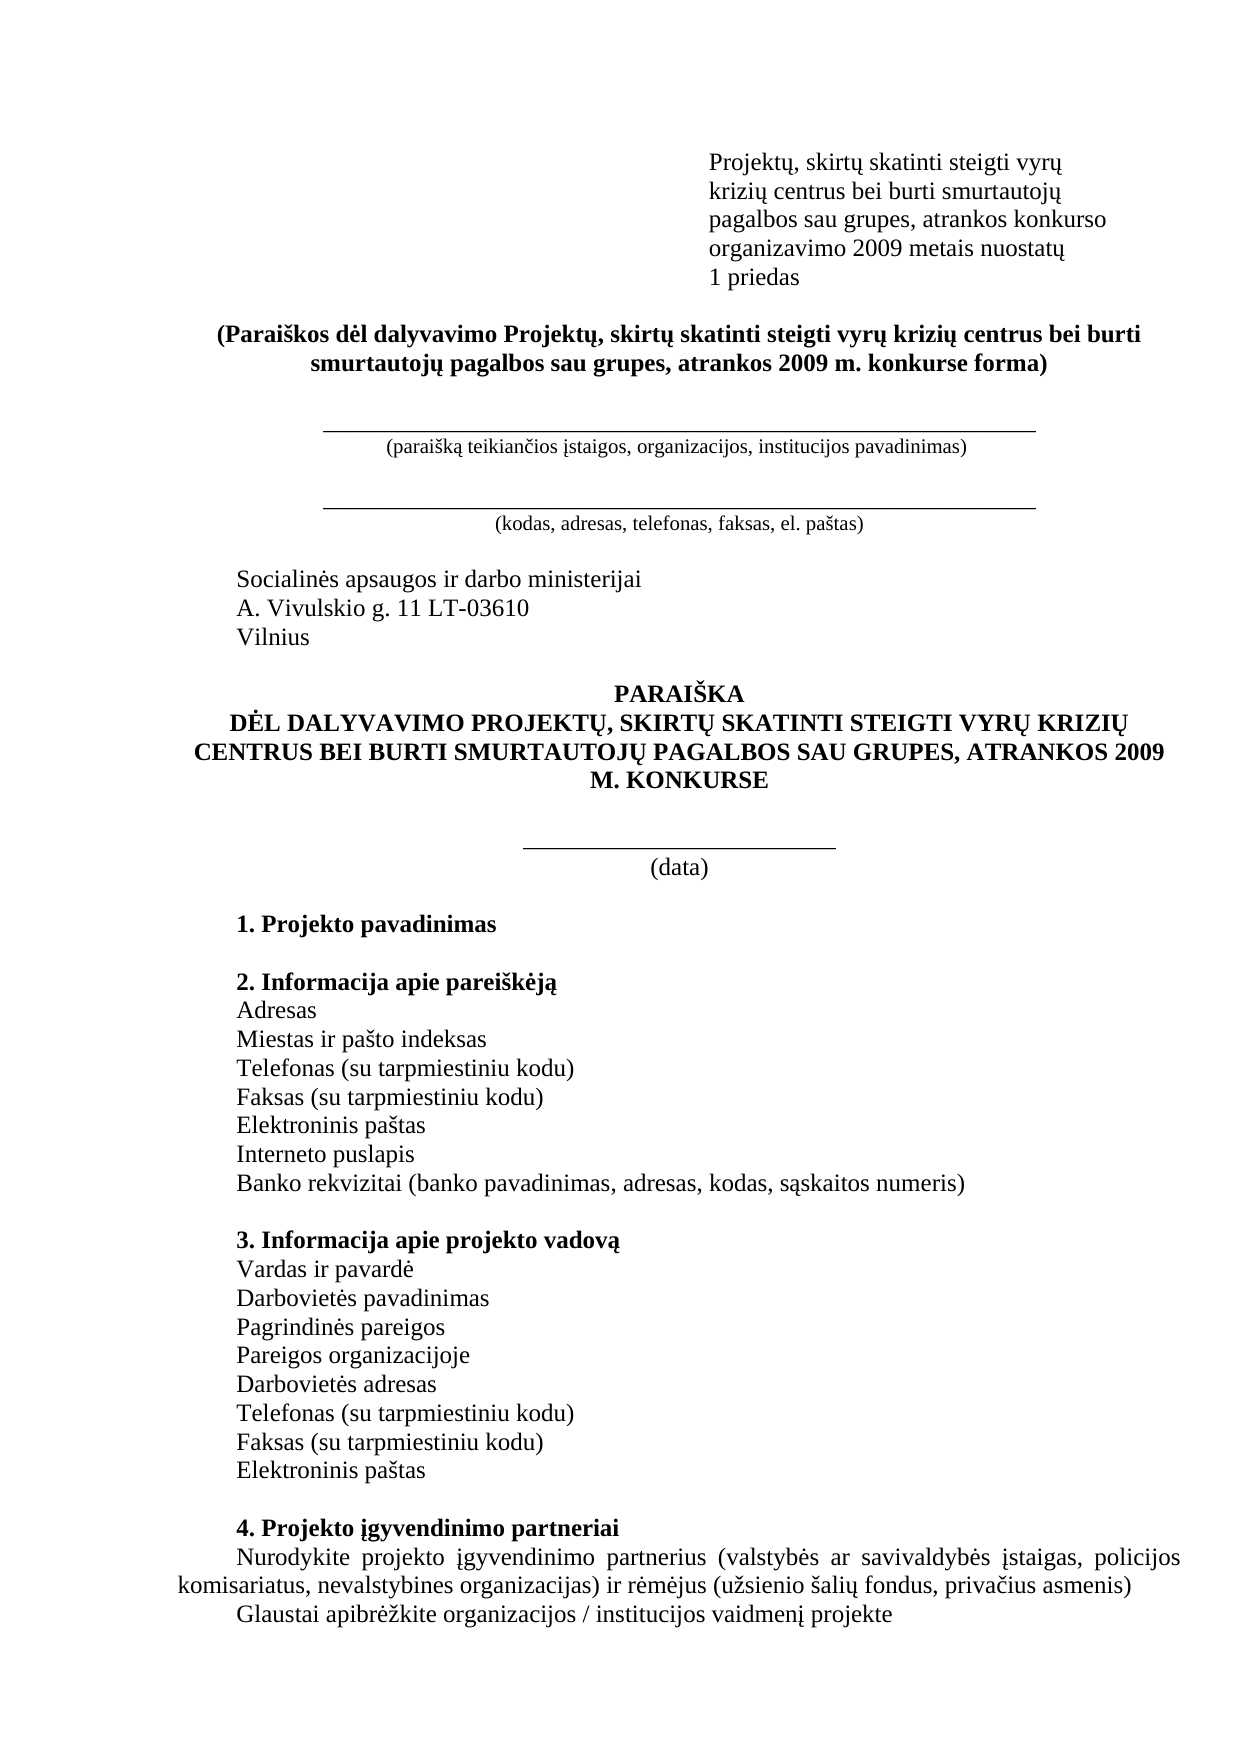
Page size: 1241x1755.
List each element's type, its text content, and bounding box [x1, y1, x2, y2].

text PARAIŠKA [177, 679, 1181, 708]
text pagalbos sau grupes, atrankos konkurso [177, 204, 1181, 233]
text A. Vivulskio g. 11 LT-03610 [177, 593, 1181, 622]
text DĖL DALYVAVIMO PROJEKTŲ, SKIRTŲ SKATINTI STEIGTI VYRŲ KRIZIŲ CENTRUS BEI BURTI SMURTAUTOJŲ PAGALBOS SAU GRUPES, ATRANKOS 2009 M. KONKURSE [177, 708, 1181, 794]
text 1. Projekto pavadinimas [177, 909, 1181, 938]
text 2. Informacija apie pareiškėją [177, 967, 1181, 995]
text Socialinės apsaugos ir darbo ministerijai [177, 564, 1181, 593]
text _________________________ [177, 823, 1181, 852]
text _________________________________________________________ [177, 406, 1181, 434]
text 3. Informacija apie projekto vadovą [177, 1225, 1181, 1254]
text Vardas ir pavardė [177, 1254, 1181, 1283]
text Adresas [177, 995, 1181, 1024]
text (kodas, adresas, telefonas, faksas, el. paštas) [177, 511, 1181, 535]
text Elektroninis paštas [177, 1455, 1181, 1484]
text 1 priedas [177, 262, 1181, 291]
text Faksas (su tarpmiestiniu kodu) [177, 1082, 1181, 1110]
text Pagrindinės pareigos [177, 1312, 1181, 1340]
text Faksas (su tarpmiestiniu kodu) [177, 1427, 1181, 1455]
text krizių centrus bei burti smurtautojų [177, 176, 1181, 204]
text Pareigos organizacijoje [177, 1340, 1181, 1369]
text 4. Projekto įgyvendinimo partneriai [177, 1513, 1181, 1542]
text (data) [177, 852, 1181, 880]
text Banko rekvizitai (banko pavadinimas, adresas, kodas, sąskaitos numeris) [177, 1168, 1181, 1197]
text Elektroninis paštas [177, 1110, 1181, 1139]
text organizavimo 2009 metais nuostatų [177, 233, 1181, 262]
text Telefonas (su tarpmiestiniu kodu) [177, 1398, 1181, 1427]
text (paraišką teikiančios įstaigos, organizacijos, institucijos pavadinimas) [177, 434, 1181, 458]
text Darbovietės pavadinimas [177, 1283, 1181, 1312]
text Darbovietės adresas [177, 1369, 1181, 1398]
text _________________________________________________________ [177, 483, 1181, 511]
text Glaustai apibrėžkite organizacijos / institucijos vaidmenį projekte [177, 1599, 1181, 1628]
text Vilnius [177, 622, 1181, 650]
text Projektų, skirtų skatinti steigti vyrų [177, 147, 1181, 176]
text Nurodykite projekto įgyvendinimo partnerius (valstybės ar savivaldybės įstaigas, policijos komisariatus, nevalstybines organizacijas) ir rėmėjus (užsienio šalių fondus, privačius asmenis) [177, 1542, 1181, 1599]
text Interneto puslapis [177, 1139, 1181, 1168]
text (Paraiškos dėl dalyvavimo Projektų, skirtų skatinti steigti vyrų krizių centrus bei burti smurtautojų pagalbos sau grupes, atrankos 2009 m. konkurse forma) [177, 319, 1181, 377]
text Miestas ir pašto indeksas [177, 1024, 1181, 1053]
text Telefonas (su tarpmiestiniu kodu) [177, 1053, 1181, 1082]
